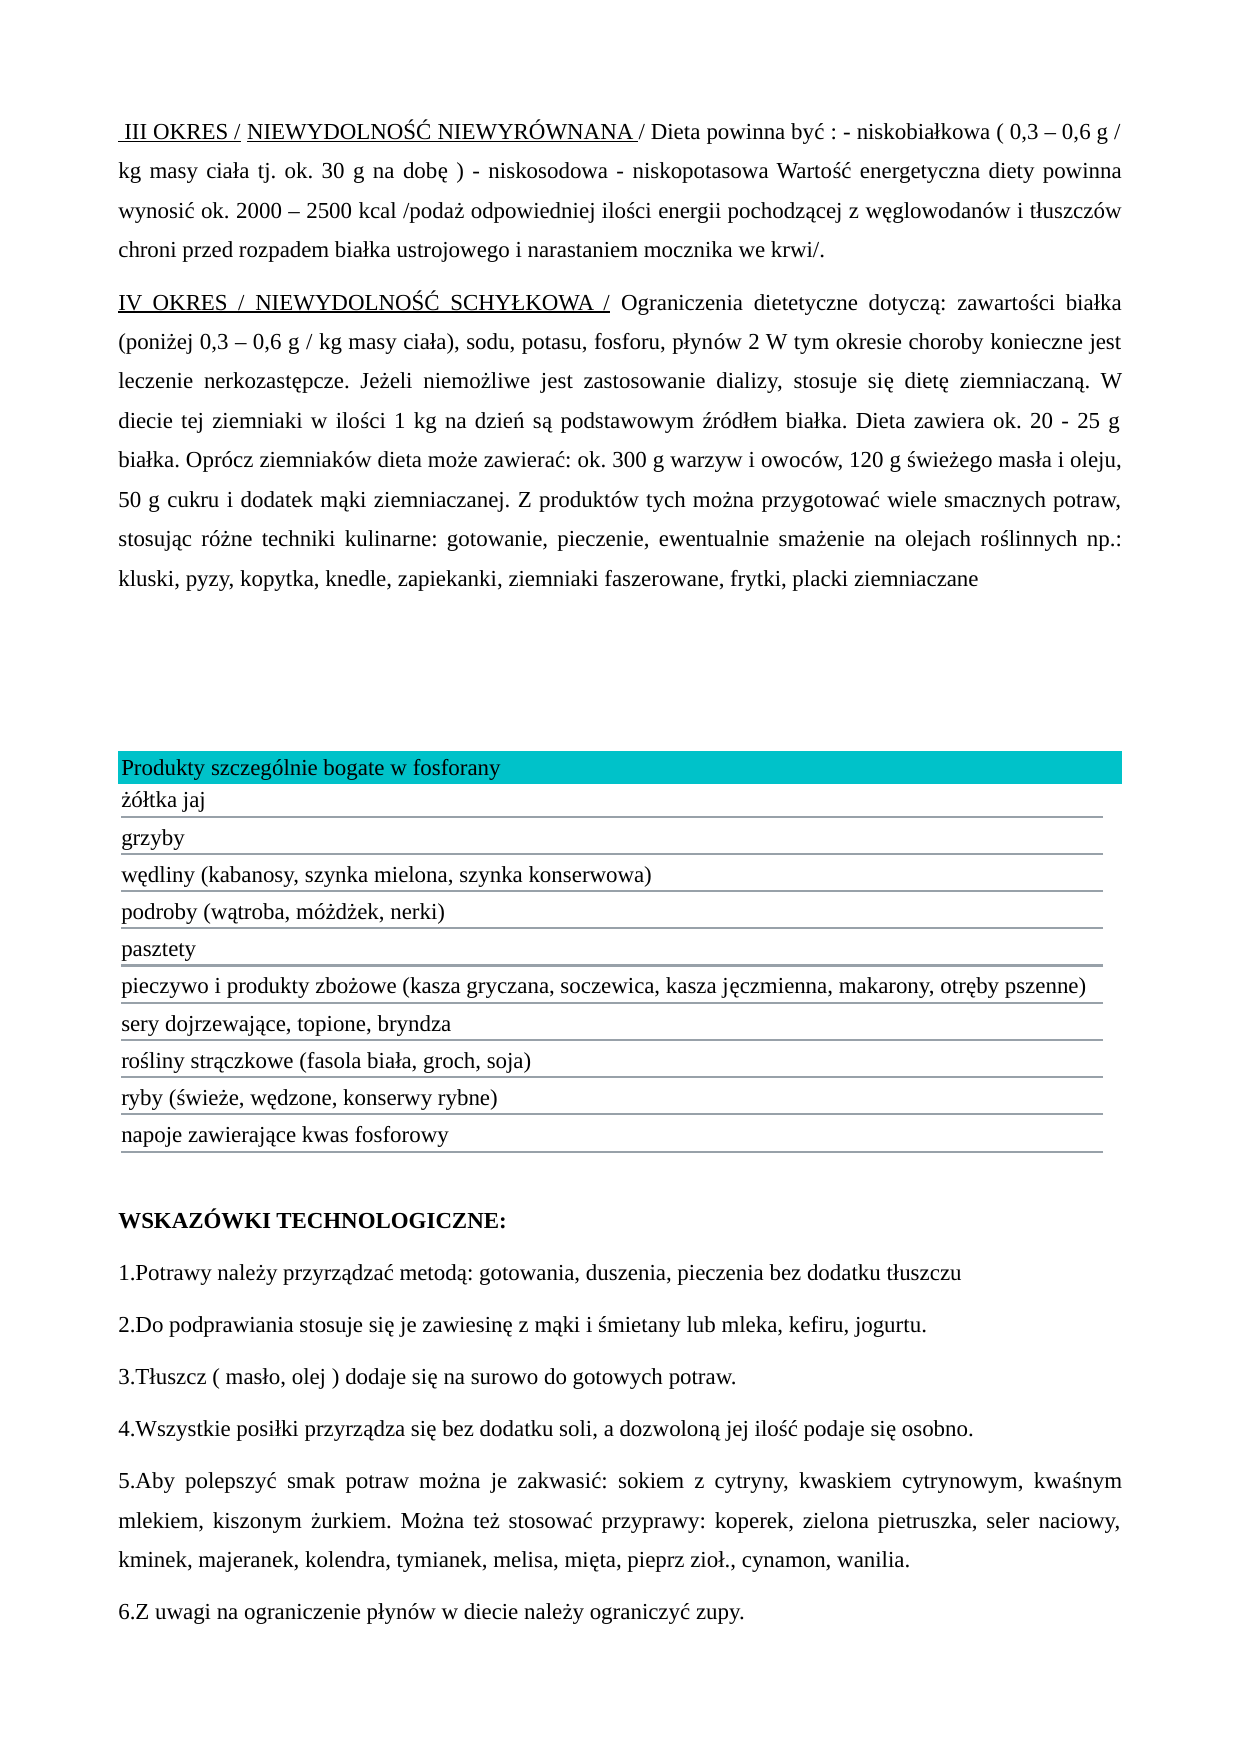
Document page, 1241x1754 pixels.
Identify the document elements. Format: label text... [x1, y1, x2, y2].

table_cell pieczywo i produkty zbożowe (kasza gryczana, soczewica, kasza jęczmienna, makarony, otręby pszenne) [118, 970, 1106, 1007]
text WSKAZÓWKI TECHNOLOGICZNE: [118, 1207, 1122, 1234]
text 4.Wszystkie posiłki przyrządza się bez dodatku soli, a dozwoloną jej ilość podaje się osobno. [118, 1415, 1122, 1442]
table_cell grzyby [118, 821, 1106, 858]
text 3.Tłuszcz ( masło, olej ) dodaje się na surowo do gotowych potraw. [118, 1363, 1122, 1390]
table_header Produkty szczególnie bogate w fosforany [118, 751, 1122, 784]
table_cell [1106, 933, 1122, 969]
table_cell żółtka jaj [118, 784, 1106, 821]
table_cell [1106, 821, 1122, 858]
text IV OKRES / NIEWYDOLNOŚĆ SCHYŁKOWA / Ograniczenia dietetyczne dotyczą: zawartości białka (poniżej 0,3 – 0,6 g / kg masy ciała), sodu, potasu, fosforu, płynów 2 W tym okresie choroby konieczne jest leczenie nerkozastępcze. Jeżeli niemożliwe jest zastosowanie dializy, stosuje się dietę ziemniaczaną. W diecie tej ziemniaki w ilości 1 kg na dzień są podstawowym źródłem białka. Dieta zawiera ok. 20 - 25 g białka. Oprócz ziemniaków dieta może zawierać: ok. 300 g warzyw i owoców, 120 g świeżego masła i oleju, 50 g cukru i dodatek mąki ziemniaczanej. Z produktów tych można przygotować wiele smacznych potraw, stosując różne techniki kulinarne: gotowanie, pieczenie, ewentualnie smażenie na olejach roślinnych np.: kluski, pyzy, kopytka, knedle, zapiekanki, ziemniaki faszerowane, frytki, placki ziemniaczane [118, 288, 1122, 591]
table_cell napoje zawierające kwas fosforowy [118, 1118, 1106, 1156]
text 5.Aby polepszyć smak potraw można je zakwasić: sokiem z cytryny, kwaskiem cytrynowym, kwaśnym mlekiem, kiszonym żurkiem. Można też stosować przyprawy: koperek, zielona pietruszka, seler naciowy, kminek, majeranek, kolendra, tymianek, melisa, mięta, pieprz zioł., cynamon, wanilia. [118, 1467, 1122, 1573]
text 2.Do podprawiania stosuje się je zawiesinę z mąki i śmietany lub mleka, kefiru, jogurtu. [118, 1311, 1122, 1338]
table_cell [1106, 895, 1122, 932]
table_cell [1106, 970, 1122, 1007]
table_cell ryby (świeże, wędzone, konserwy rybne) [118, 1081, 1106, 1118]
table_cell podroby (wątroba, móżdżek, nerki) [118, 895, 1106, 932]
table_cell [1106, 858, 1122, 895]
text III OKRES / NIEWYDOLNOŚĆ NIEWYRÓWNANA / Dieta powinna być : - niskobiałkowa ( 0,3 – 0,6 g / kg masy ciała tj. ok. 30 g na dobę ) - niskosodowa - niskopotasowa Wartość energetyczna diety powinna wynosić ok. 2000 – 2500 kcal /podaż odpowiedniej ilości energii pochodzącej z węglowodanów i tłuszczów chroni przed rozpadem białka ustrojowego i narastaniem mocznika we krwi/. [118, 118, 1122, 263]
table_cell wędliny (kabanosy, szynka mielona, szynka konserwowa) [118, 858, 1106, 895]
table_cell [1106, 1007, 1122, 1044]
table_cell rośliny strączkowe (fasola biała, groch, soja) [118, 1044, 1106, 1081]
text 6.Z uwagi na ograniczenie płynów w diecie należy ograniczyć zupy. [118, 1598, 1122, 1625]
table_cell [1106, 1081, 1122, 1118]
table_cell [1106, 784, 1122, 821]
table_cell sery dojrzewające, topione, bryndza [118, 1007, 1106, 1044]
text 1.Potrawy należy przyrządzać metodą: gotowania, duszenia, pieczenia bez dodatku tłuszczu [118, 1259, 1122, 1286]
table_cell pasztety [118, 933, 1106, 969]
table_cell [1106, 1044, 1122, 1081]
table_cell [1106, 1118, 1122, 1156]
